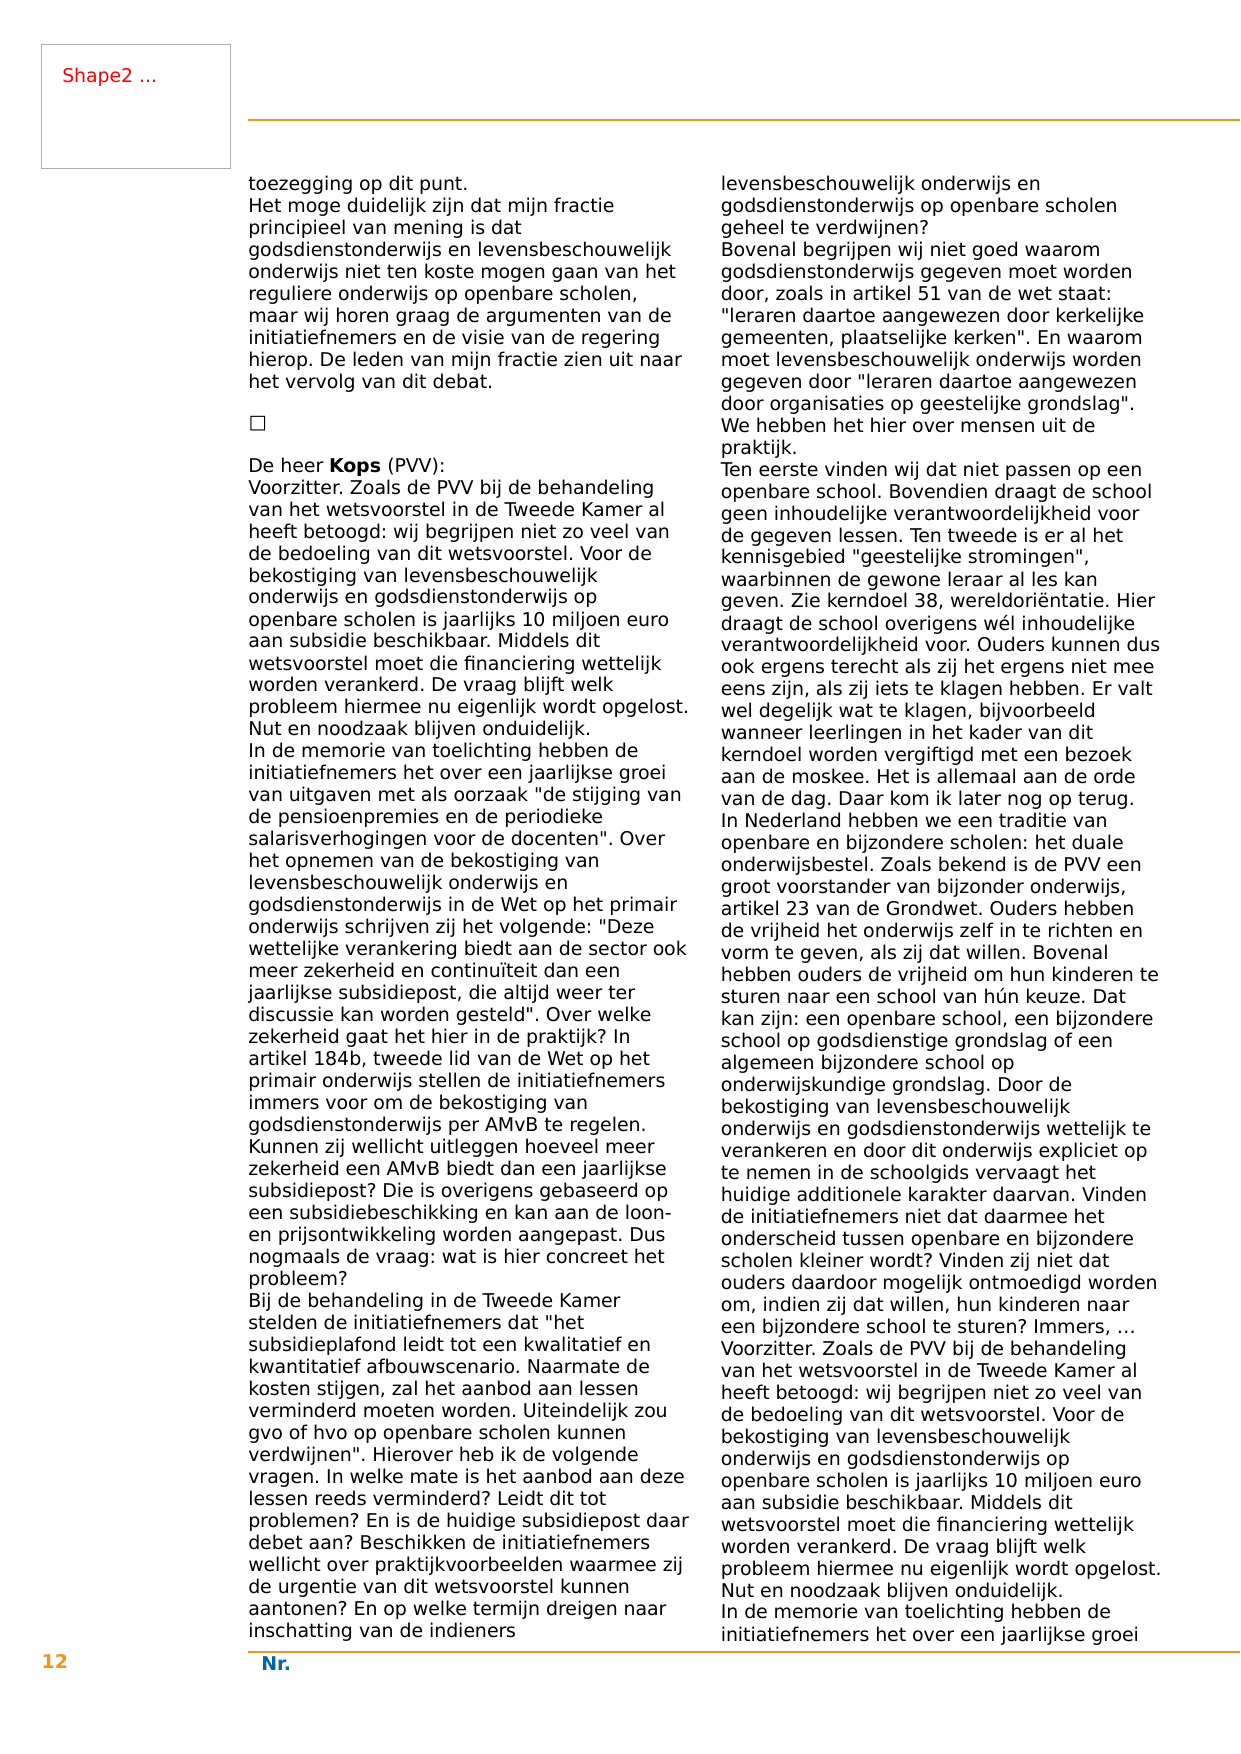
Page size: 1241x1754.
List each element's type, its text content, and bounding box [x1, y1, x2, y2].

text Het moge duidelijk zijn dat mijn fractie principieel van mening is dat godsdienstonderwijs en levensbeschouwelijk onderwijs niet ten koste mogen gaan van het reguliere onderwijs op openbare scholen, maar wij horen graag de argumenten van de initiatiefnemers en de visie van de regering hierop. De leden van mijn fractie zien uit naar het vervolg van dit debat. [248, 195, 691, 393]
text Voorzitter. Zoals de PVV bij de behandeling van het wetsvoorstel in de Tweede Kamer al heeft betoogd: wij begrijpen niet zo veel van de bedoeling van dit wetsvoorstel. Voor de bekostiging van levensbeschouwelijk onderwijs en godsdienstonderwijs op openbare scholen is jaarlijks 10 miljoen euro aan subsidie beschikbaar. Middels dit wetsvoorstel moet die financiering wettelijk worden verankerd. De vraag blijft welk probleem hiermee nu eigenlijk wordt opgelost. Nut en noodzaak blijven onduidelijk. [248, 477, 691, 740]
text In Nederland hebben we een traditie van openbare en bijzondere scholen: het duale onderwijsbestel. Zoals bekend is de PVV een groot voorstander van bijzonder onderwijs, artikel 23 van de Grondwet. Ouders hebben de vrijheid het onderwijs zelf in te richten en vorm te geven, als zij dat willen. Bovenal hebben ouders de vrijheid om hun kinderen te sturen naar een school van hún keuze. Dat kan zijn: een openbare school, een bijzondere school op godsdienstige grondslag of een algemeen bijzondere school op onderwijskundige grondslag. Door de bekostiging van levensbeschouwelijk onderwijs en godsdienstonderwijs wettelijk te verankeren en door dit onderwijs expliciet op te nemen in de schoolgids vervaagt het huidige additionele karakter daarvan. Vinden de initiatiefnemers niet dat daarmee het onderscheid tussen openbare en bijzondere scholen kleiner wordt? Vinden zij niet dat ouders daardoor mogelijk ontmoedigd worden om, indien zij dat willen, hun kinderen naar een bijzondere school te sturen? Immers, … Voorzitter. Zoals de PVV bij de behandeling van het wetsvoorstel in de Tweede Kamer al heeft betoogd: wij begrijpen niet zo veel van de bedoeling van dit wetsvoorstel. Voor de bekostiging van levensbeschouwelijk onderwijs en godsdienstonderwijs op openbare scholen is jaarlijks 10 miljoen euro aan subsidie beschikbaar. Middels dit wetsvoorstel moet die financiering wettelijk worden verankerd. De vraag blijft welk probleem hiermee nu eigenlijk wordt opgelost. Nut en noodzaak blijven onduidelijk. [721, 810, 1163, 1601]
text Bovenal begrijpen wij niet goed waarom godsdienstonderwijs gegeven moet worden door, zoals in artikel 51 van de wet staat: "leraren daartoe aangewezen door kerkelijke gemeenten, plaatselijke kerken". En waarom moet levensbeschouwelijk onderwijs worden gegeven door "leraren daartoe aangewezen door organisaties op geestelijke grondslag". We hebben het hier over mensen uit de praktijk. [721, 239, 1163, 458]
text De heer Kops (PVV): [248, 454, 691, 477]
text In de memorie van toelichting hebben de initiatiefnemers het over een jaarlijkse groei [721, 1601, 1163, 1645]
text levensbeschouwelijk onderwijs en godsdienstonderwijs op openbare scholen geheel te verdwijnen? [721, 173, 1163, 239]
text toezegging op dit punt. [248, 173, 691, 195]
text ⬜ [248, 413, 691, 434]
text Bij de behandeling in de Tweede Kamer stelden de initiatiefnemers dat "het subsidieplafond leidt tot een kwalitatief en kwantitatief afbouwscenario. Naarmate de kosten stijgen, zal het aanbod aan lessen verminderd moeten worden. Uiteindelijk zou gvo of hvo op openbare scholen kunnen verdwijnen". Hierover heb ik de volgende vragen. In welke mate is het aanbod aan deze lessen reeds verminderd? Leidt dit tot problemen? En is de huidige subsidiepost daar debet aan? Beschikken de initiatiefnemers wellicht over praktijkvoorbeelden waarmee zij de urgentie van dit wetsvoorstel kunnen aantonen? En op welke termijn dreigen naar inschatting van de indieners [248, 1290, 691, 1641]
text In de memorie van toelichting hebben de initiatiefnemers het over een jaarlijkse groei van uitgaven met als oorzaak "de stijging van de pensioenpremies en de periodieke salarisverhogingen voor de docenten". Over het opnemen van de bekostiging van levensbeschouwelijk onderwijs en godsdienstonderwijs in de Wet op het primair onderwijs schrijven zij het volgende: "Deze wettelijke verankering biedt aan de sector ook meer zekerheid en continuïteit dan een jaarlijkse subsidiepost, die altijd weer ter discussie kan worden gesteld". Over welke zekerheid gaat het hier in de praktijk? In artikel 184b, tweede lid van de Wet op het primair onderwijs stellen de initiatiefnemers immers voor om de bekostiging van godsdienstonderwijs per AMvB te regelen. Kunnen zij wellicht uitleggen hoeveel meer zekerheid een AMvB biedt dan een jaarlijkse subsidiepost? Die is overigens gebaseerd op een subsidiebeschikking en kan aan de loon- en prijsontwikkeling worden aangepast. Dus nogmaals de vraag: wat is hier concreet het probleem? [248, 740, 691, 1290]
text Ten eerste vinden wij dat niet passen op een openbare school. Bovendien draagt de school geen inhoudelijke verantwoordelijkheid voor de gegeven lessen. Ten tweede is er al het kennisgebied "geestelijke stromingen", waarbinnen de gewone leraar al les kan geven. Zie kerndoel 38, wereldoriëntatie. Hier draagt de school overigens wél inhoudelijke verantwoordelijkheid voor. Ouders kunnen dus ook ergens terecht als zij het ergens niet mee eens zijn, als zij iets te klagen hebben. Er valt wel degelijk wat te klagen, bijvoorbeeld wanneer leerlingen in het kader van dit kerndoel worden vergiftigd met een bezoek aan de moskee. Het is allemaal aan de orde van de dag. Daar kom ik later nog op terug. [721, 458, 1163, 810]
